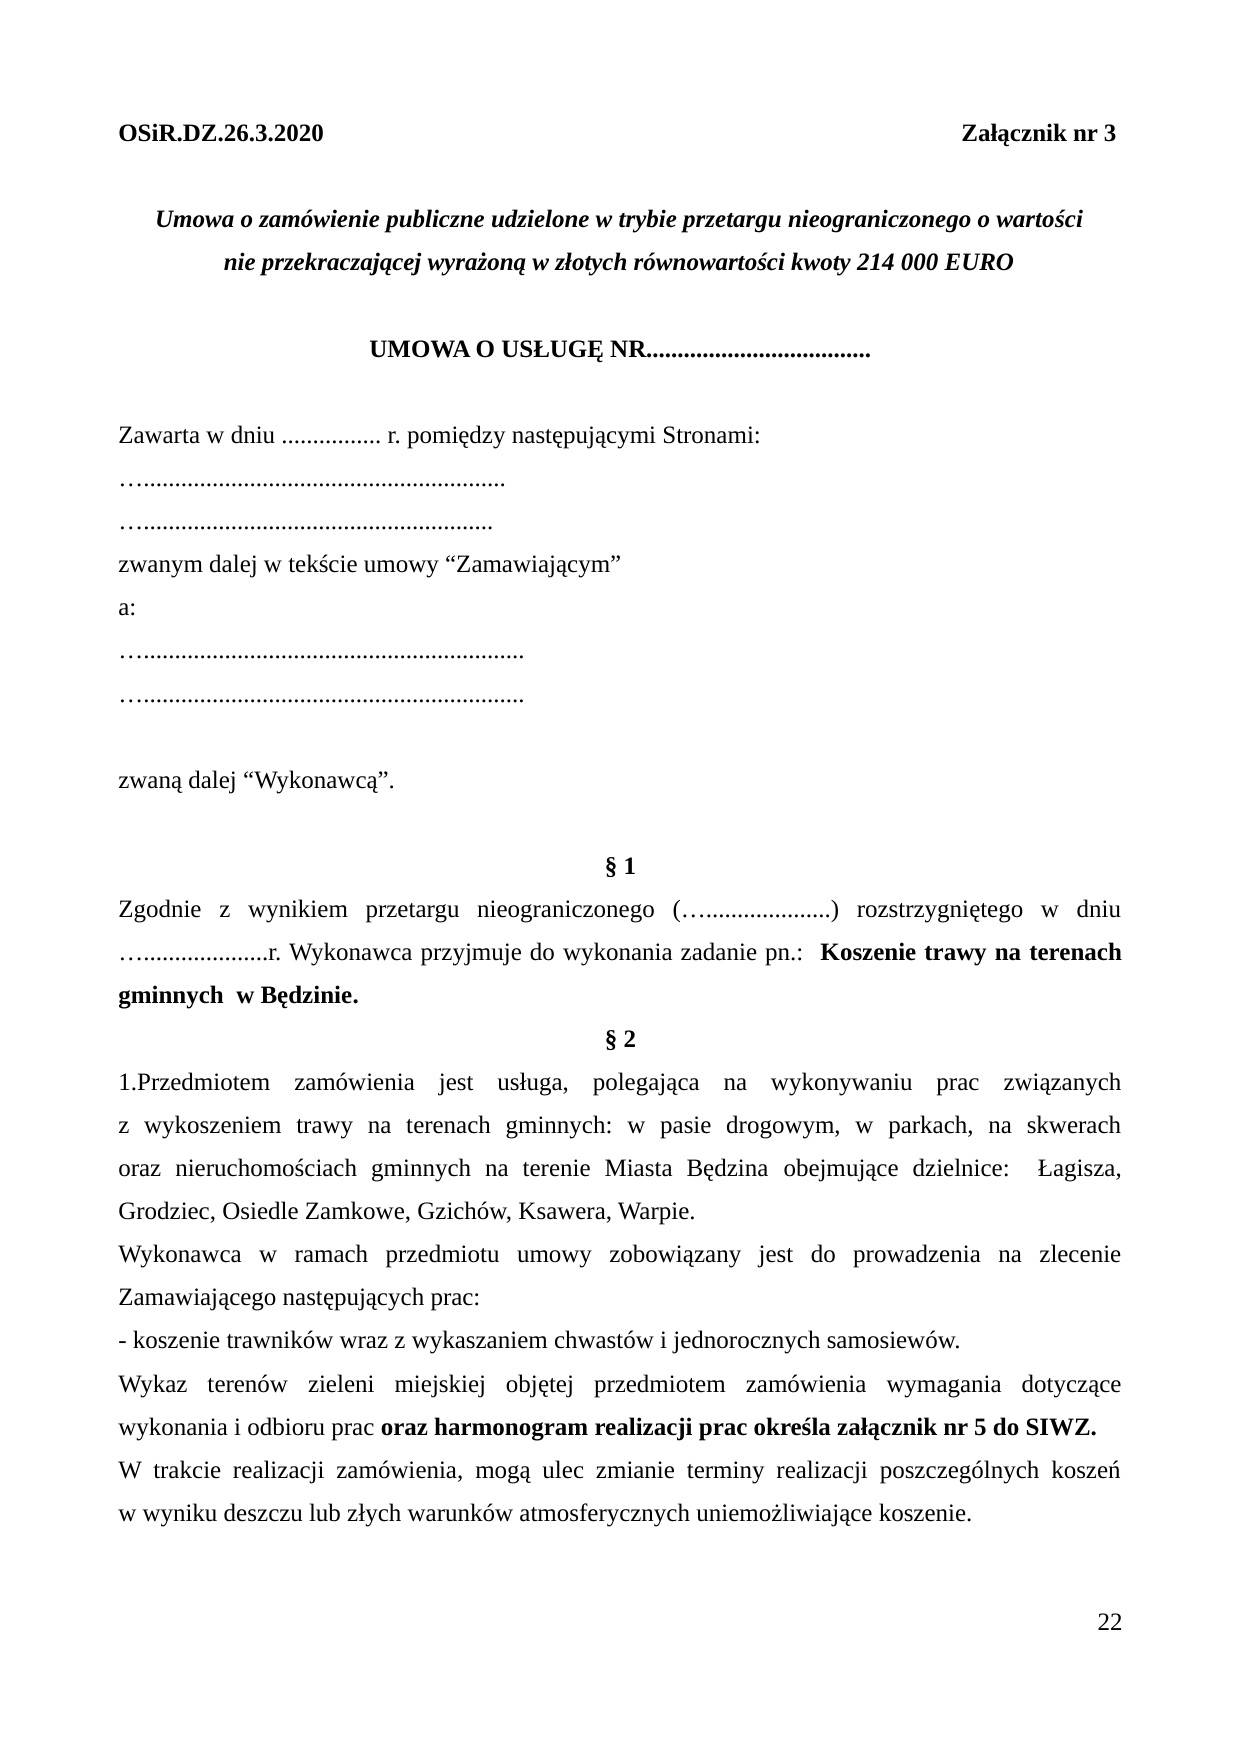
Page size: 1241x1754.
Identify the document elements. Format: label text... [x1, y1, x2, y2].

text 1.Przedmiotem zamówienia jest usługa, polegająca na wykonywaniu prac związanych z wykoszeniem trawy na terenach gminnych: w pasie drogowym, w parkach, na skwerach oraz nieruchomościach gminnych na terenie Miasta Będzina obejmujące dzielnice: Łagisza, Grodziec, Osiedle Zamkowe, Gzichów, Ksawera, Warpie. [118, 1067, 1122, 1225]
text Umowa o zamówienie publiczne udzielone w trybie przetargu nieograniczonego o wartości nie przekraczającej wyrażoną w złotych równowartości kwoty 214 000 EURO [118, 204, 1122, 276]
text § 2 [118, 1024, 1122, 1052]
text OSiR.DZ.26.3.2020 Załącznik nr 3 [118, 118, 1122, 147]
text a: [118, 592, 1122, 621]
list - koszenie trawników wraz z wykaszaniem chwastów i jednorocznych samosiewów. [118, 1326, 1122, 1354]
text Wykonawca w ramach przedmiotu umowy zobowiązany jest do prowadzenia na zlecenie Zamawiającego następujących prac: [118, 1239, 1122, 1311]
text ….......................................................... [118, 463, 1122, 492]
text UMOWA O USŁUGĘ NR.................................... [118, 291, 1122, 362]
text Zgodnie z wynikiem przetargu nieograniczonego (…....................) rozstrzygniętego w dniu …....................r. Wykonawca przyjmuje do wykonania zadanie pn.: Koszenie trawy na terenach gminnych w Będzinie. [118, 894, 1122, 1009]
text …........................................................ [118, 506, 1122, 535]
text …............................................................. [118, 636, 1122, 664]
text Wykaz terenów zieleni miejskiej objętej przedmiotem zamówienia wymagania dotyczące wykonania i odbioru prac oraz harmonogram realizacji prac określa załącznik nr 5 do SIWZ. [118, 1369, 1122, 1441]
text W trakcie realizacji zamówienia, mogą ulec zmianie terminy realizacji poszczególnych koszeń w wyniku deszczu lub złych warunków atmosferycznych uniemożliwiające koszenie. [118, 1455, 1122, 1527]
text zwanym dalej w tekście umowy “Zamawiającym” [118, 549, 1122, 578]
text …............................................................. [118, 679, 1122, 707]
text zwaną dalej “Wykonawcą”. [118, 722, 1122, 794]
text Zawarta w dniu ................ r. pomiędzy następującymi Stronami: [118, 420, 1122, 449]
text § 1 [118, 851, 1122, 880]
